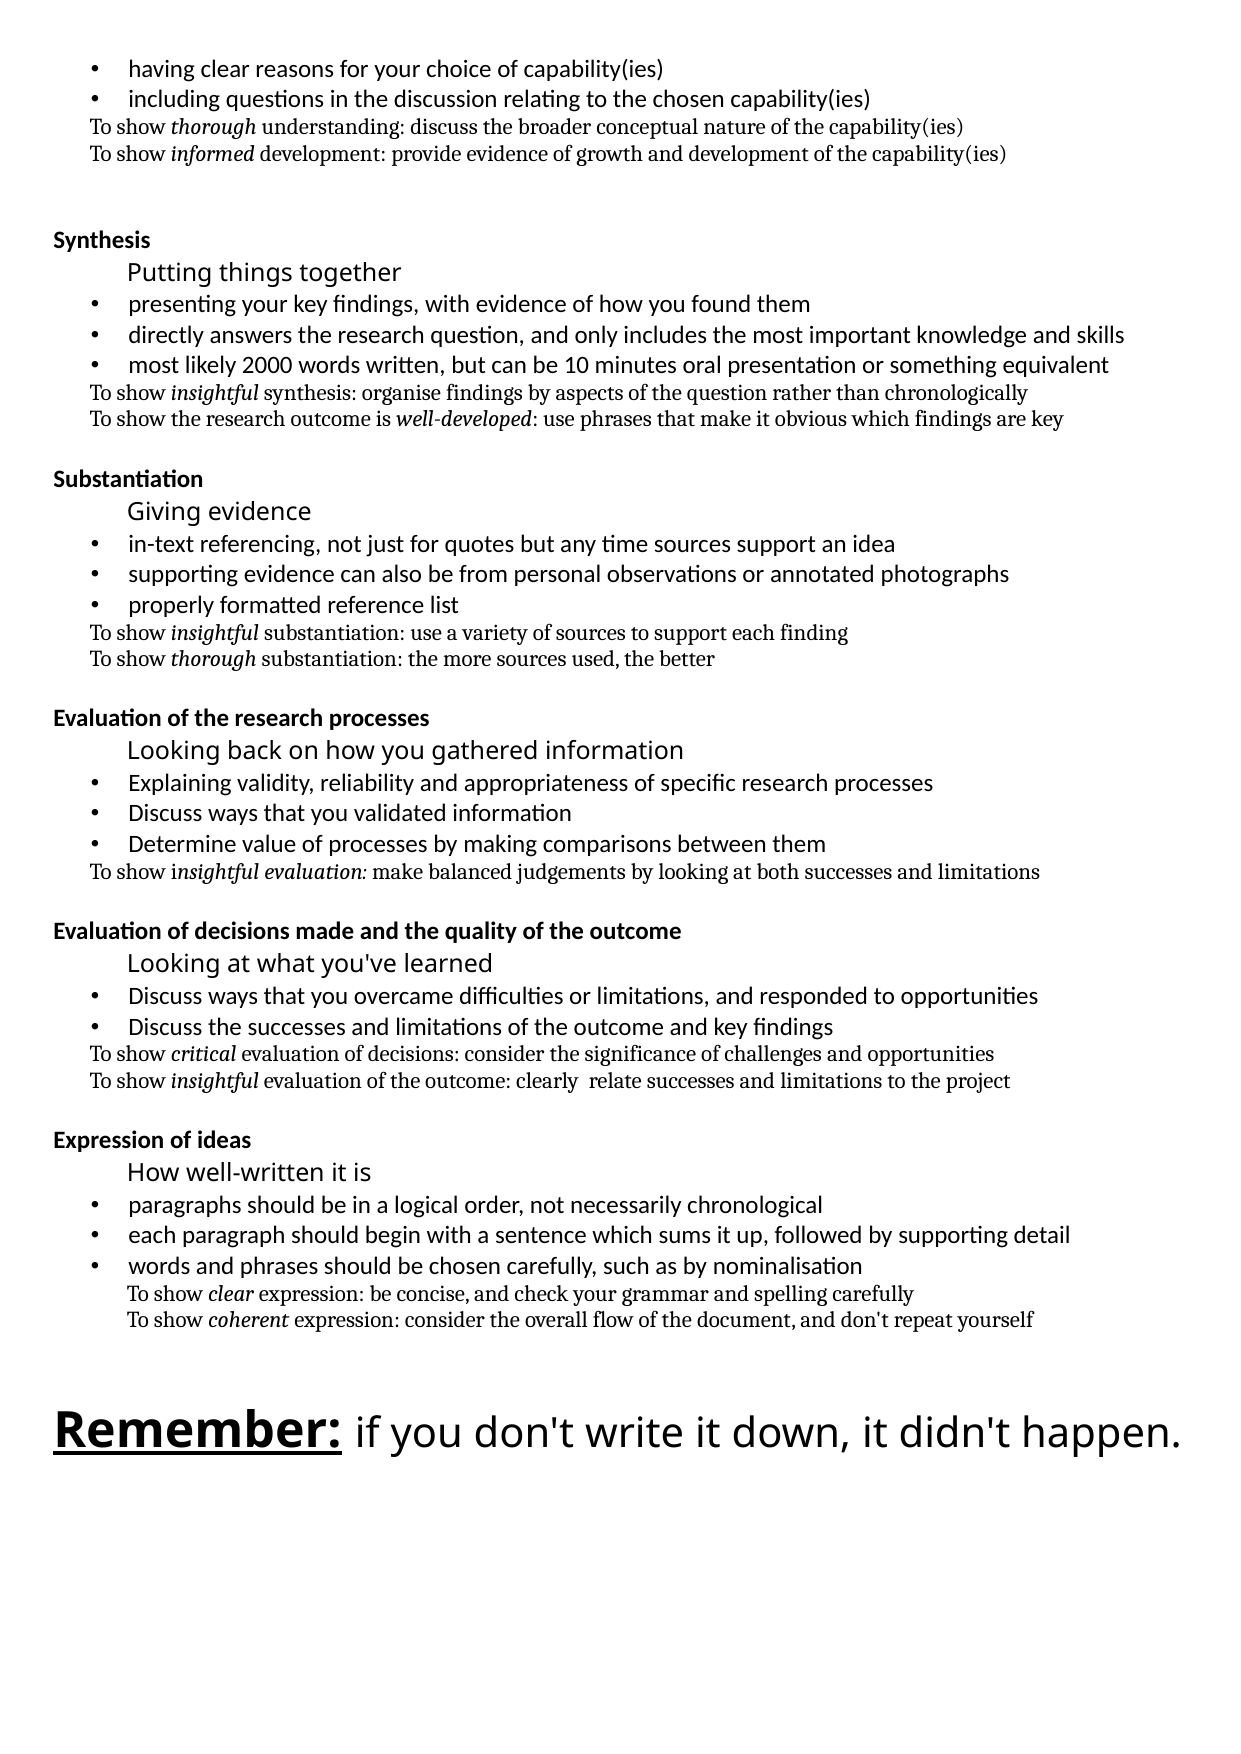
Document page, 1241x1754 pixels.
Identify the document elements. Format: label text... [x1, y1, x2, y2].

list including questions in the discussion relating to the chosen capability(ies) [91, 84, 1187, 114]
list properly formatted reference list [91, 589, 1187, 619]
text Expression of ideas [53, 1124, 1187, 1155]
list paragraphs should be in a logical order, not necessarily chronological [91, 1189, 1187, 1219]
text Remember: if you don't write it down, it didn't happen. [53, 1394, 1187, 1462]
list presenting your key findings, with evidence of how you found them [91, 288, 1187, 319]
text Giving evidence [53, 494, 1187, 528]
list directly answers the research question, and only includes the most important knowledge and skills [91, 319, 1187, 349]
text Substantiation [53, 463, 1187, 494]
text Synthesis [53, 224, 1187, 254]
text Putting things together [53, 254, 1187, 288]
list Discuss ways that you overcame difficulties or limitations, and responded to opportunities [91, 980, 1187, 1011]
text To show coherent expression: consider the overall flow of the document, and don't repeat yourself [53, 1307, 1187, 1333]
text To show insightful substantiation: use a variety of sources to support each finding [53, 619, 1187, 646]
list words and phrases should be chosen carefully, such as by nominalisation [91, 1250, 1187, 1281]
text To show insightful evaluation of the outcome: clearly relate successes and limitations to the project [53, 1067, 1187, 1094]
text To show clear expression: be concise, and check your grammar and spelling carefully [53, 1281, 1187, 1307]
text To show insightful synthesis: organise findings by aspects of the question rather than chronologically [53, 380, 1187, 406]
text Looking back on how you gathered information [53, 733, 1187, 767]
text Evaluation of the research processes [53, 702, 1187, 733]
list Determine value of processes by making comparisons between them [91, 828, 1187, 859]
list supporting evidence can also be from personal observations or annotated photographs [91, 558, 1187, 589]
list each paragraph should begin with a sentence which sums it up, followed by supporting detail [91, 1219, 1187, 1250]
text How well-written it is [53, 1155, 1187, 1189]
text To show insightful evaluation: make balanced judgements by looking at both successes and limitations [53, 859, 1187, 885]
list most likely 2000 words written, but can be 10 minutes oral presentation or something equivalent [91, 349, 1187, 380]
list Discuss the successes and limitations of the outcome and key findings [91, 1011, 1187, 1041]
text To show the research outcome is well-developed: use phrases that make it obvious which findings are key [53, 406, 1187, 433]
text To show critical evaluation of decisions: consider the significance of challenges and opportunities [53, 1041, 1187, 1067]
list having clear reasons for your choice of capability(ies) [91, 53, 1187, 84]
list in-text referencing, not just for quotes but any time sources support an idea [91, 528, 1187, 558]
text To show thorough understanding: discuss the broader conceptual nature of the capability(ies) [53, 114, 1187, 141]
text Looking at what you've learned [53, 946, 1187, 980]
text To show thorough substantiation: the more sources used, the better [53, 646, 1187, 672]
text To show informed development: provide evidence of growth and development of the capability(ies) [53, 141, 1187, 167]
list Discuss ways that you validated information [91, 798, 1187, 828]
list Explaining validity, reliability and appropriateness of specific research processes [91, 767, 1187, 798]
text Evaluation of decisions made and the quality of the outcome [53, 916, 1187, 946]
